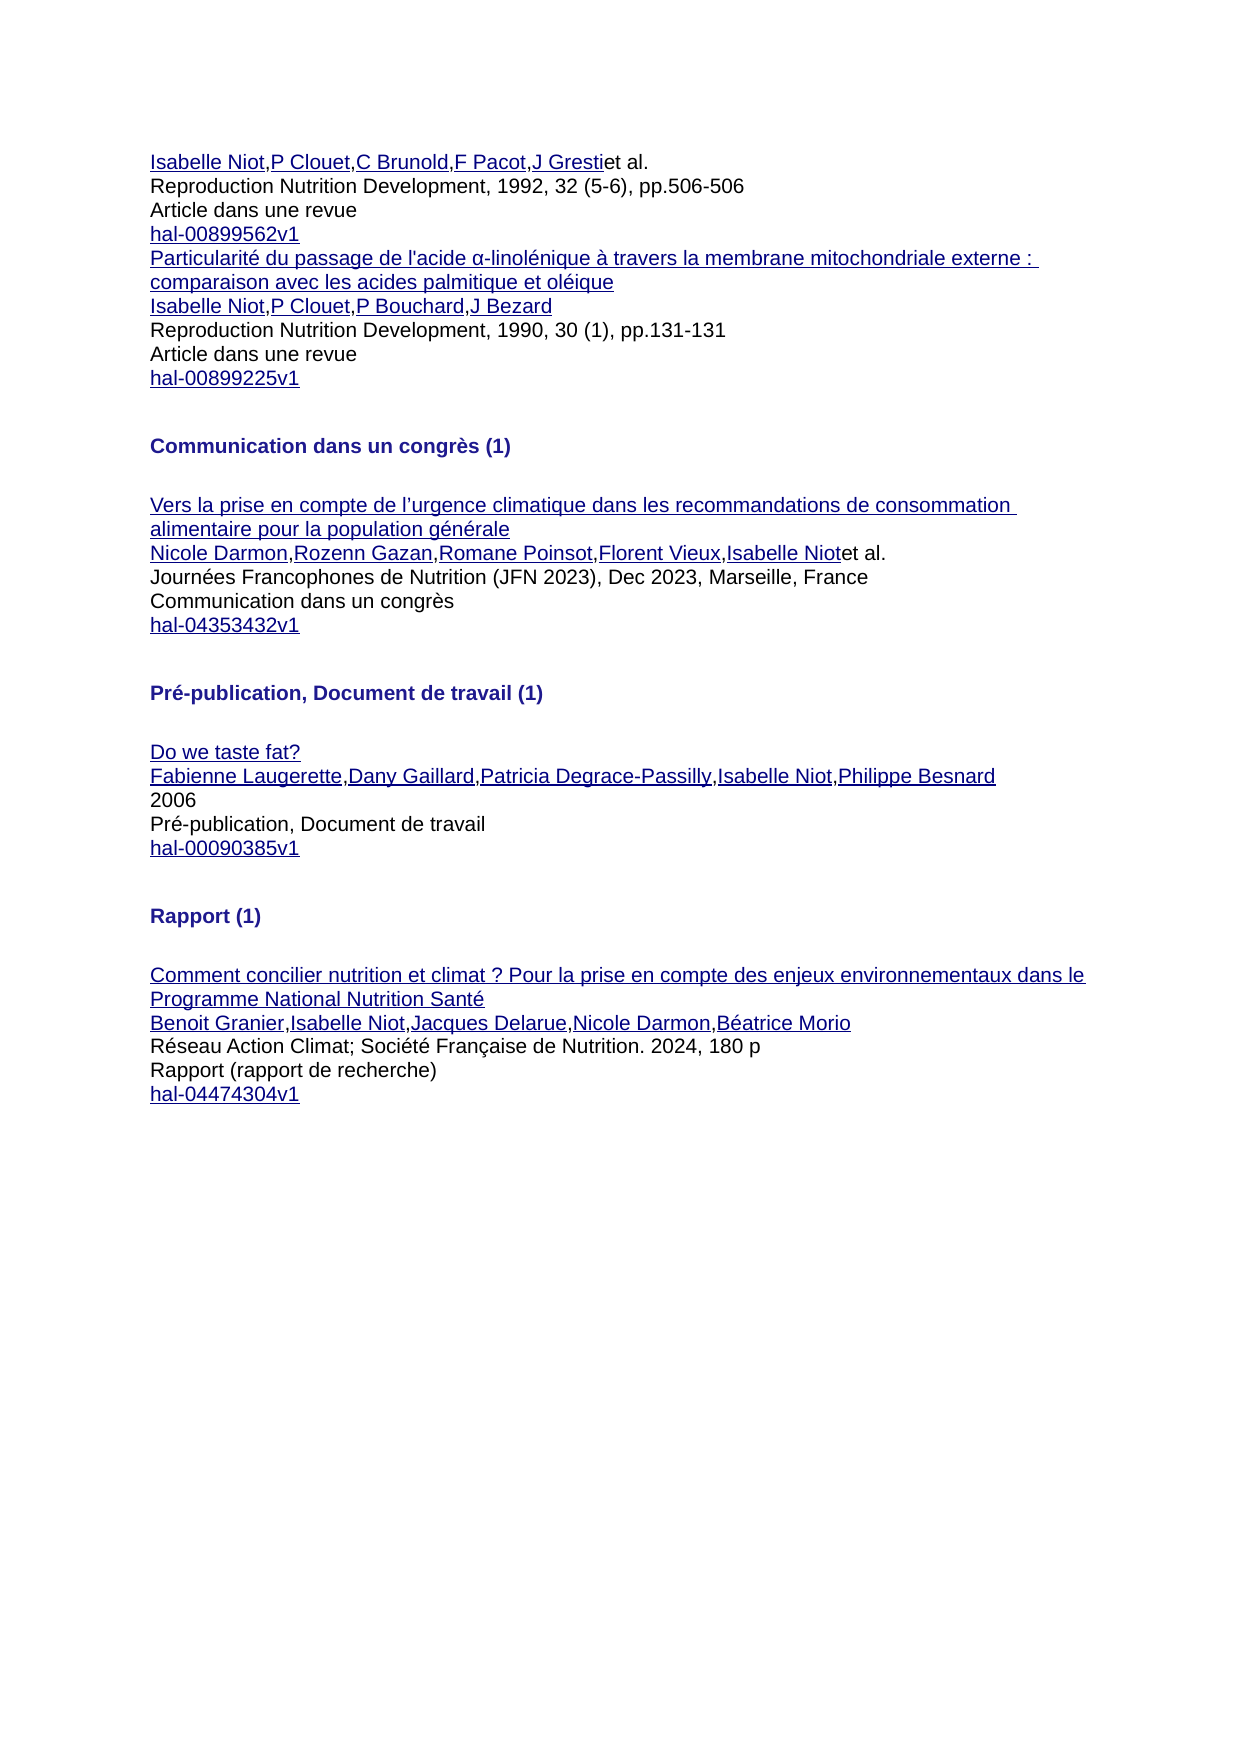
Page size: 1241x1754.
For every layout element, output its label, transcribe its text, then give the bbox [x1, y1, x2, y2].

subtitle Rapport (1) [150, 904, 1090, 928]
subtitle Communication dans un congrès (1) [150, 434, 1090, 458]
table_header Comment concilier nutrition et climat ? Pour la prise en compte des enjeux environnementaux dans le Programme National Nutrition Santé Benoit Granier,Isabelle Niot,Jacques Delarue,Nicole Darmon,Béatrice Morio Réseau Action Climat; Société Française de Nutrition. 2024, 180 p Rapport (rapport de recherche) hal-04474304v1 [150, 963, 1090, 1106]
table_header Vers la prise en compte de l’urgence climatique dans les recommandations de consommation alimentaire pour la population générale Nicole Darmon,Rozenn Gazan,Romane Poinsot,Florent Vieux,Isabelle Niotet al. Journées Francophones de Nutrition (JFN 2023), Dec 2023, Marseille, France Communication dans un congrès hal-04353432v1 [150, 493, 1090, 636]
table_cell Particularité du passage de l'acide α-linolénique à travers la membrane mitochondriale externe : comparaison avec les acides palmitique et oléique Isabelle Niot,P Clouet,P Bouchard,J Bezard Reproduction Nutrition Development, 1990, 30 (1), pp.131-131 Article dans une revue hal-00899225v1 [150, 246, 1090, 389]
table_header Do we taste fat? Fabienne Laugerette,Dany Gaillard,Patricia Degrace-Passilly,Isabelle Niot,Philippe Besnard 2006 Pré-publication, Document de travail hal-00090385v1 [150, 740, 1090, 859]
subtitle Pré-publication, Document de travail (1) [150, 681, 1090, 705]
table_cell Isabelle Niot,P Clouet,C Brunold,F Pacot,J Grestiet al. Reproduction Nutrition Development, 1992, 32 (5-6), pp.506-506 Article dans une revue hal-00899562v1 [150, 150, 1090, 246]
